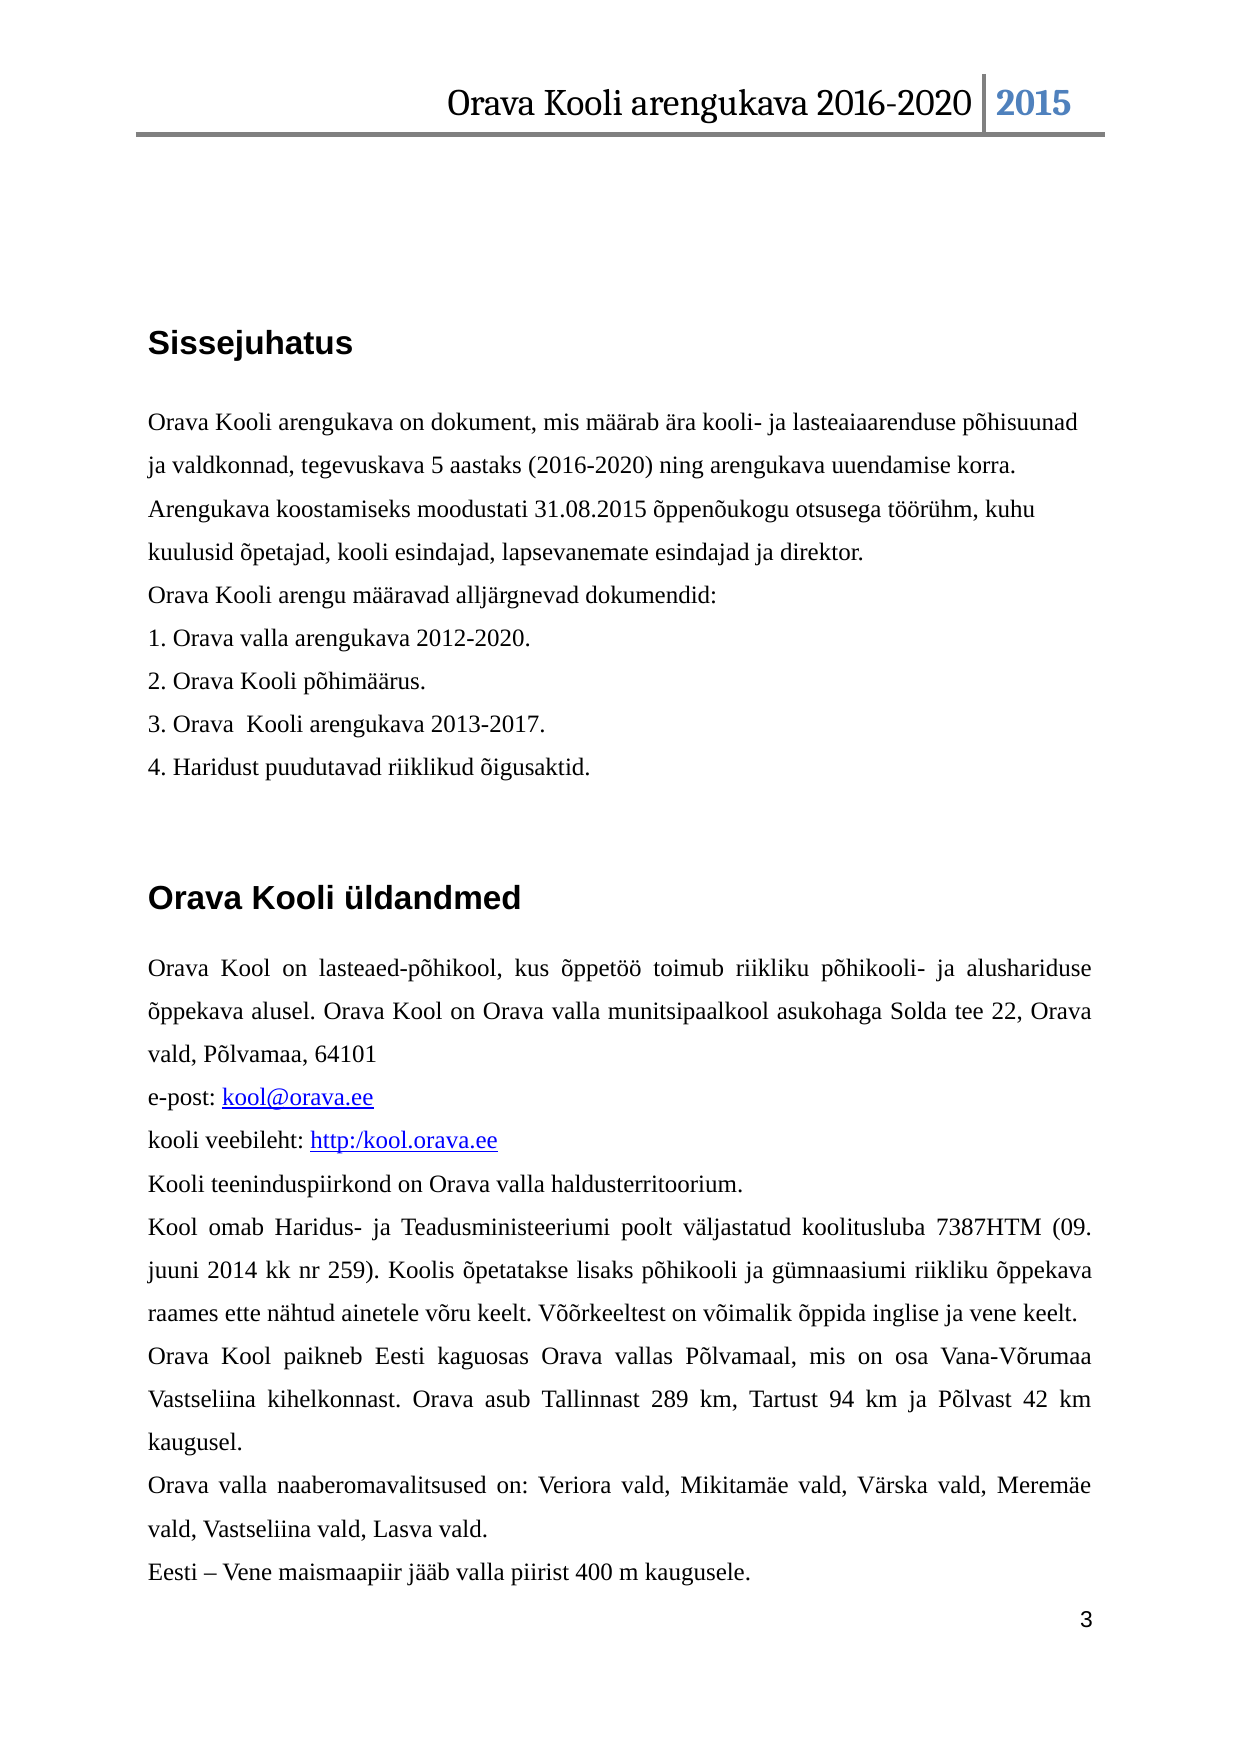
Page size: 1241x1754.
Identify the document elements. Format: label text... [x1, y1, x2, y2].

subtitle Sissejuhatus [148, 323, 1093, 362]
text Orava Kooli arengukava on dokument, mis määrab ära kooli- ja lasteaiaarenduse põhisuunad ja valdkonnad, tegevuskava 5 aastaks (2016-2020) ning arengukava uuendamise korra. Arengukava koostamiseks moodustati 31.08.2015 õppenõukogu otsusega töörühm, kuhu kuulusid õpetajad, kooli esindajad, lapsevanemate esindajad ja direktor. [148, 407, 1093, 566]
text Orava valla naaberomavalitsused on: Veriora vald, Mikitamäe vald, Värska vald, Meremäe vald, Vastseliina vald, Lasva vald. [148, 1471, 1093, 1542]
text e-post: kool@orava.ee [148, 1082, 1093, 1111]
text 4. Haridust puudutavad riiklikud õigusaktid. [148, 752, 1093, 781]
text Orava Kool on lasteaed-põhikool, kus õppetöö toimub riikliku põhikooli- ja alushariduse õppekava alusel. Orava Kool on Orava valla munitsipaalkool asukohaga Solda tee 22, Orava vald, Põlvamaa, 64101 [148, 953, 1093, 1068]
text kooli veebileht: http:/kool.orava.ee [148, 1126, 1093, 1154]
text Eesti – Vene maismaapiir jääb valla piirist 400 m kaugusele. [148, 1557, 1093, 1586]
text 2. Orava Kooli põhimäärus. [148, 666, 1093, 695]
text Kooli teeninduspiirkond on Orava valla haldusterritoorium. [148, 1169, 1093, 1197]
text 3. Orava Kooli arengukava 2013-2017. [148, 709, 1093, 738]
text Kool omab Haridus- ja Teadusministeeriumi poolt väljastatud koolitusluba 7387HTM (09. juuni 2014 kk nr 259). Koolis õpetatakse lisaks põhikooli ja gümnaasiumi riikliku õppekava raames ette nähtud ainetele võru keelt. Võõrkeeltest on võimalik õppida inglise ja vene keelt. [148, 1212, 1093, 1327]
text Orava Kooli arengu määravad alljärgnevad dokumendid: [148, 580, 1093, 609]
text 1. Orava valla arengukava 2012-2020. [148, 623, 1093, 652]
subtitle Orava Kooli üldandmed [148, 878, 1093, 917]
text Orava Kool paikneb Eesti kaguosas Orava vallas Põlvamaal, mis on osa Vana-Võrumaa Vastseliina kihelkonnast. Orava asub Tallinnast 289 km, Tartust 94 km ja Põlvast 42 km kaugusel. [148, 1341, 1093, 1456]
